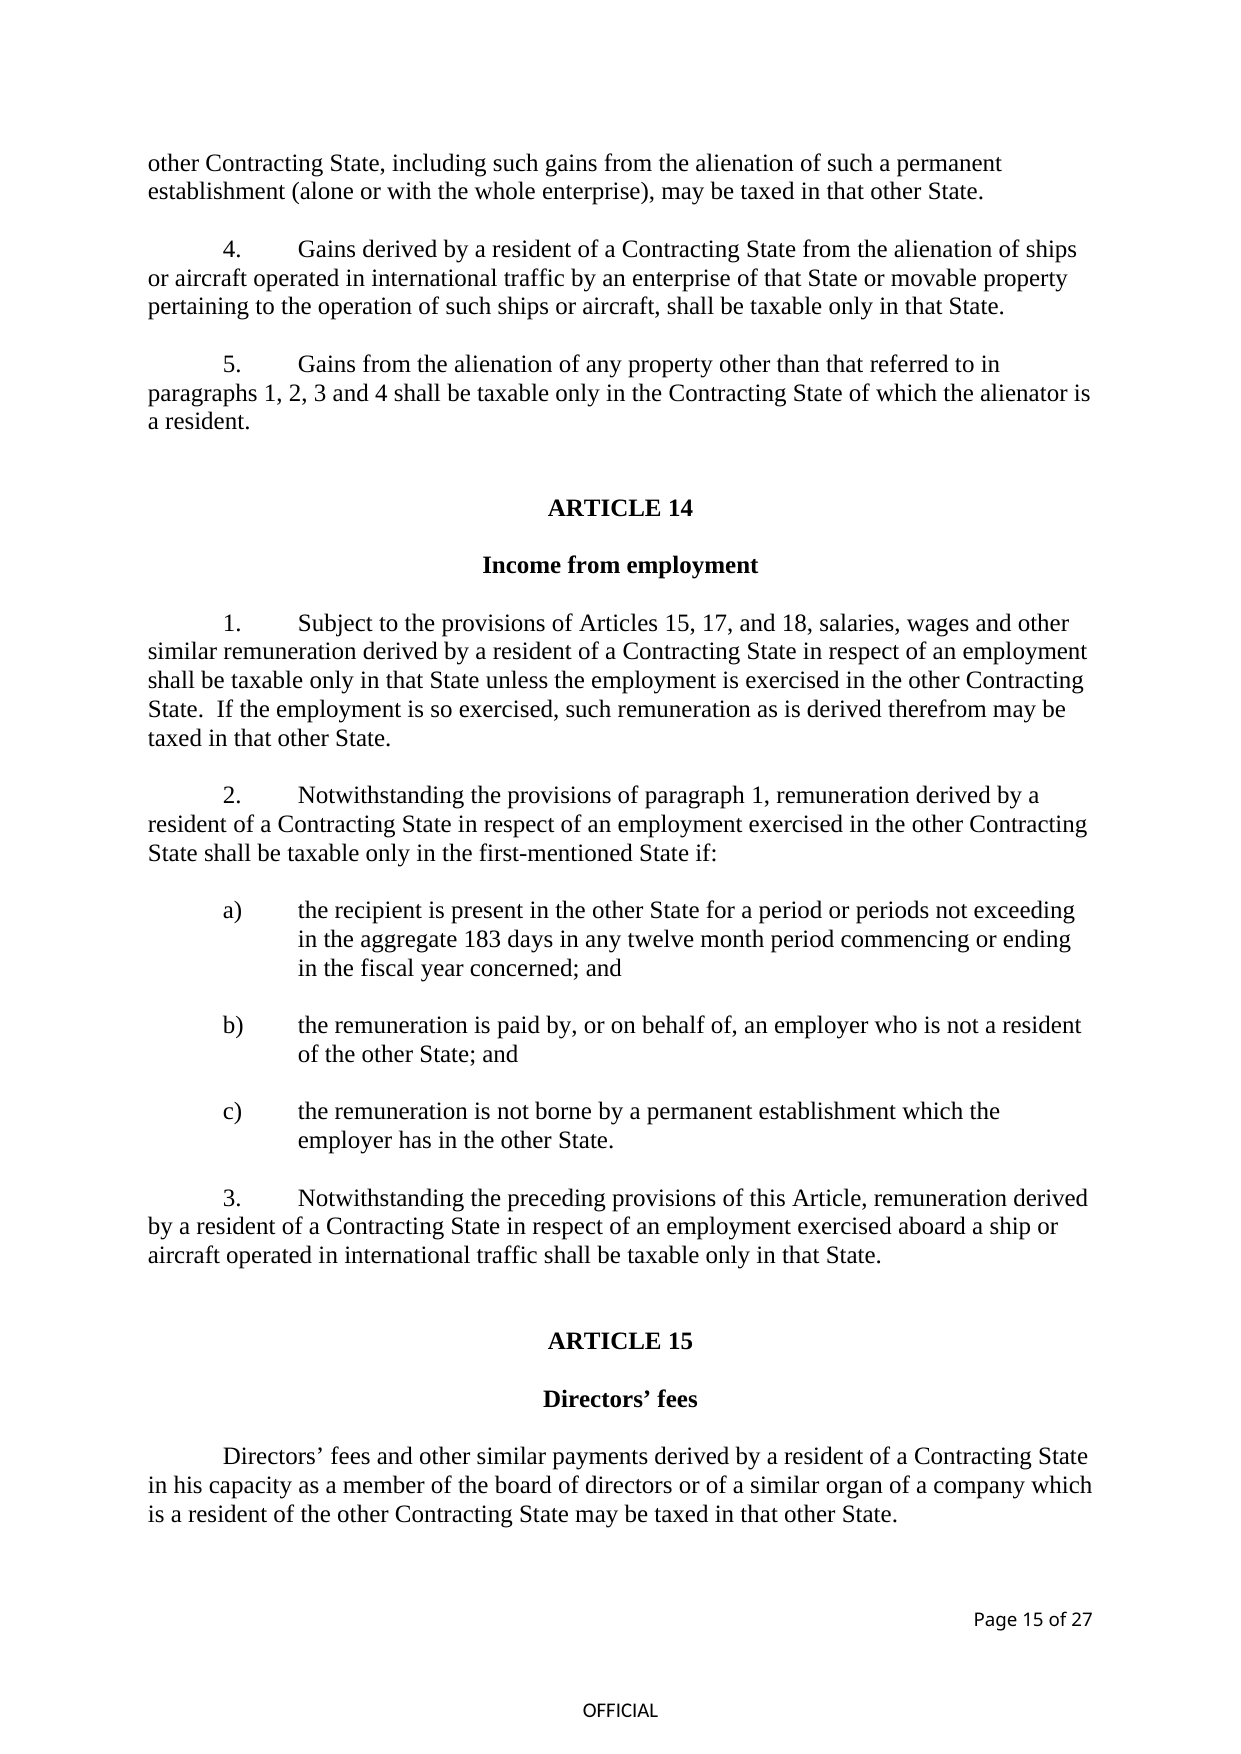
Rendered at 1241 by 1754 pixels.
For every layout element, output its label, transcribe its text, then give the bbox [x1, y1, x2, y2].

text a) the recipient is present in the other State for a period or periods not exceeding in the aggregate 183 days in any twelve month period commencing or ending in the fiscal year concerned; and [223, 895, 1093, 981]
text 2. Notwithstanding the provisions of paragraph 1, remuneration derived by a resident of a Contracting State in respect of an employment exercised in the other Contracting State shall be taxable only in the first-mentioned State if: [148, 780, 1093, 866]
text 4. Gains derived by a resident of a Contracting State from the alienation of ships or aircraft operated in international traffic by an enterprise of that State or movable property pertaining to the operation of such ships or aircraft, shall be taxable only in that State. [148, 234, 1093, 320]
text Directors’ fees and other similar payments derived by a resident of a Contracting State in his capacity as a member of the board of directors or of a similar organ of a company which is a resident of the other Contracting State may be taxed in that other State. [148, 1441, 1093, 1528]
text ARTICLE 15 [148, 1326, 1093, 1355]
text ARTICLE 14 [148, 493, 1093, 521]
text 3. Notwithstanding the preceding provisions of this Article, remuneration derived by a resident of a Contracting State in respect of an employment exercised aboard a ship or aircraft operated in international traffic shall be taxable only in that State. [148, 1183, 1093, 1269]
text c) the remuneration is not borne by a permanent establishment which the employer has in the other State. [223, 1096, 1093, 1154]
subtitle Directors’ fees [148, 1384, 1093, 1413]
subtitle Income from employment [148, 550, 1093, 579]
text 1. Subject to the provisions of Articles 15, 17, and 18, salaries, wages and other similar remuneration derived by a resident of a Contracting State in respect of an employment shall be taxable only in that State unless the employment is exercised in the other Contracting State. If the employment is so exercised, such remuneration as is derived therefrom may be taxed in that other State. [148, 608, 1093, 751]
text other Contracting State, including such gains from the alienation of such a permanent establishment (alone or with the whole enterprise), may be taxed in that other State. [148, 148, 1093, 205]
text 5. Gains from the alienation of any property other than that referred to in paragraphs 1, 2, 3 and 4 shall be taxable only in the Contracting State of which the alienator is a resident. [148, 349, 1093, 435]
text b) the remuneration is paid by, or on behalf of, an employer who is not a resident of the other State; and [223, 1010, 1093, 1068]
